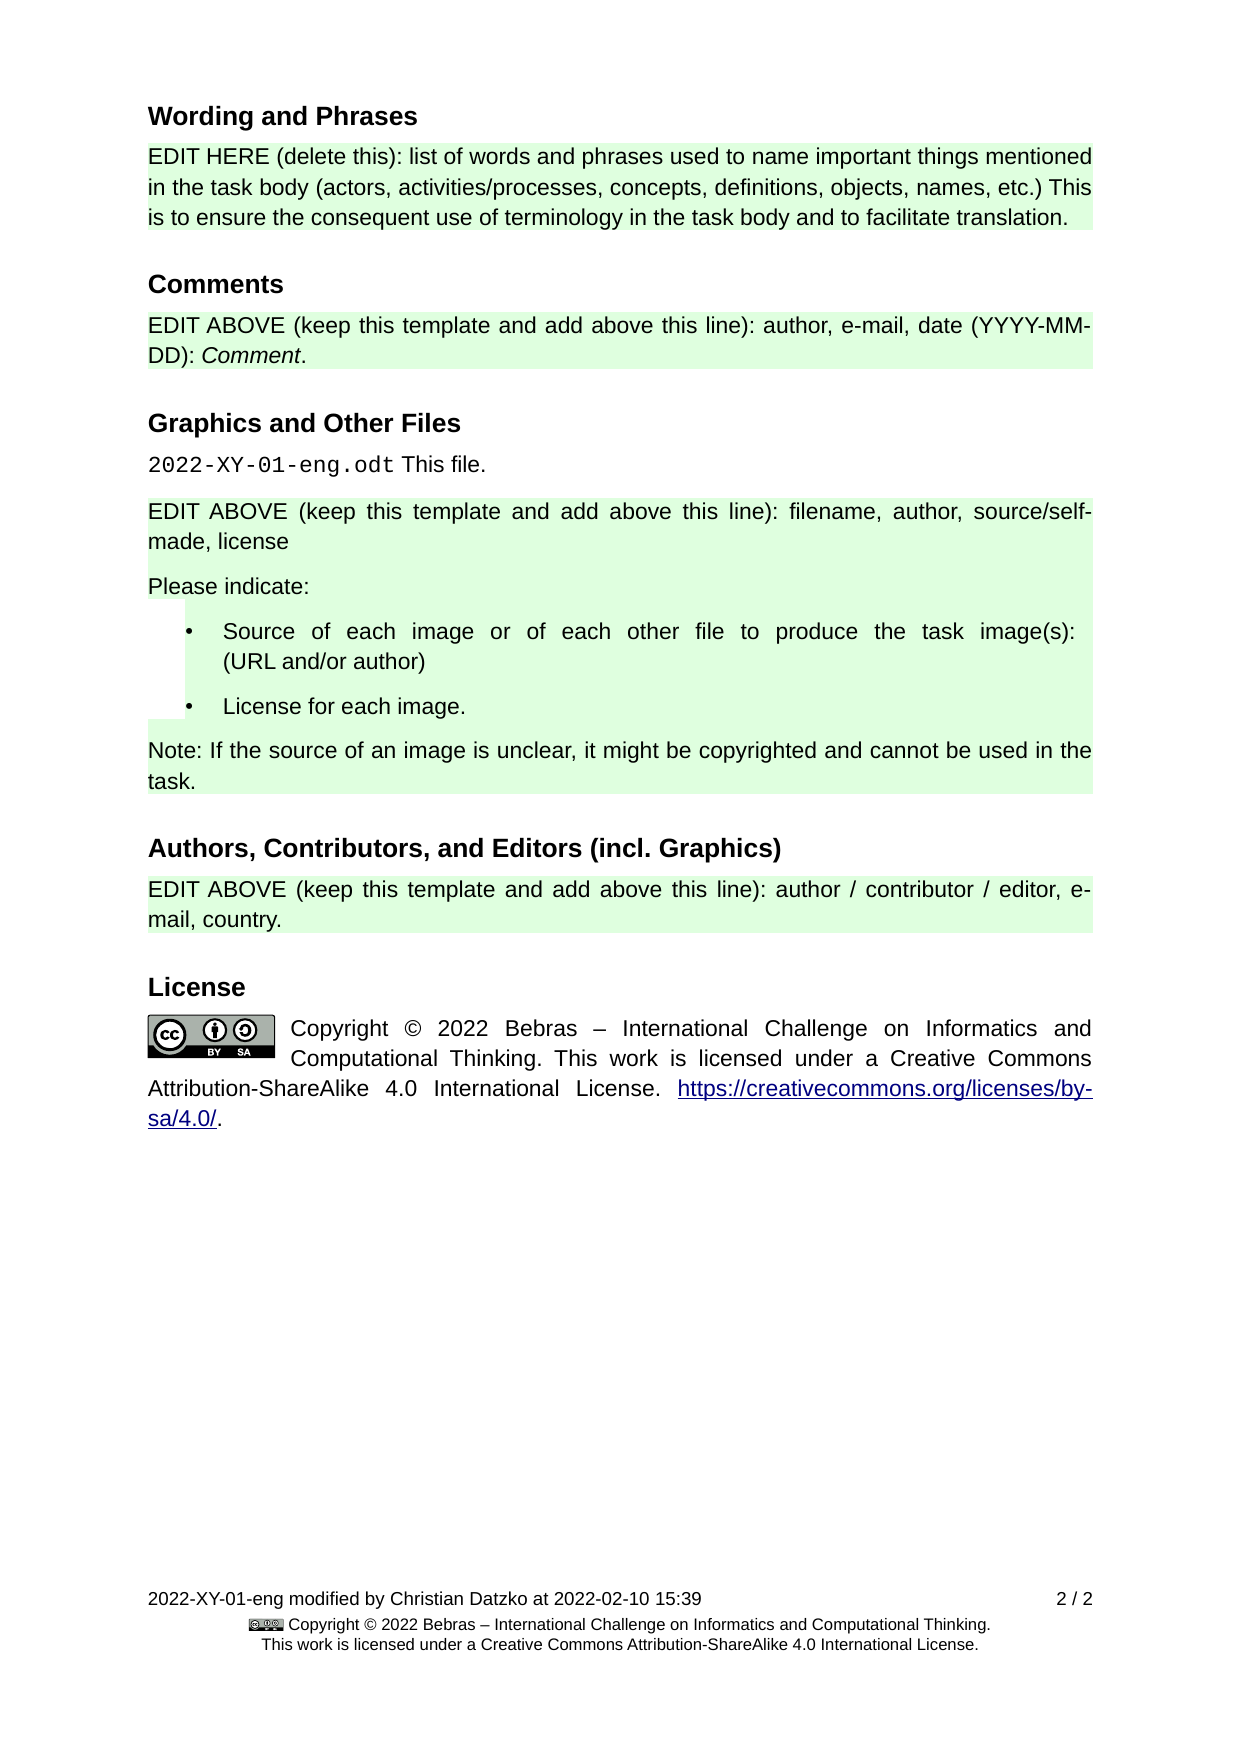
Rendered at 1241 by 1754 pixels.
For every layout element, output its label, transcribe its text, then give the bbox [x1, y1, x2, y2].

subtitle Authors, Contributors, and Editors (incl. Graphics) [148, 833, 1093, 863]
text EDIT ABOVE (keep this template and add above this line): author, e-mail, date (YYYY-MM-DD): Comment. [148, 312, 1093, 369]
text EDIT HERE (delete this): list of words and phrases used to name important things mentioned in the task body (actors, activities/processes, concepts, definitions, objects, names, etc.) This is to ensure the consequent use of terminology in the task body and to facilitate translation. [148, 143, 1093, 230]
text EDIT ABOVE (keep this template and add above this line): filename, author, source/self-made, license [148, 498, 1093, 554]
text Please indicate: [148, 573, 1093, 599]
text Note: If the source of an image is unclear, it might be copyrighted and cannot be used in the task. [148, 737, 1093, 794]
subtitle License [148, 972, 1093, 1002]
subtitle Wording and Phrases [148, 100, 1093, 131]
text Copyright © 2022 Bebras – International Challenge on Informatics and Computational Thinking. This work is licensed under a Creative Commons Attribution-ShareAlike 4.0 International License. https://creativecommons.org/licenses/by-sa/4.0/. [148, 1015, 1093, 1132]
subtitle Graphics and Other Files [148, 408, 1093, 438]
list Source of each image or of each other file to produce the task image(s): (URL and/or author) [185, 618, 1093, 674]
text 2022-XY-01-eng.odt This file. [148, 451, 1093, 479]
text EDIT ABOVE (keep this template and add above this line): author / contributor / editor, e-mail, country. [148, 876, 1093, 933]
subtitle Comments [148, 269, 1093, 299]
list License for each image. [185, 693, 1093, 719]
